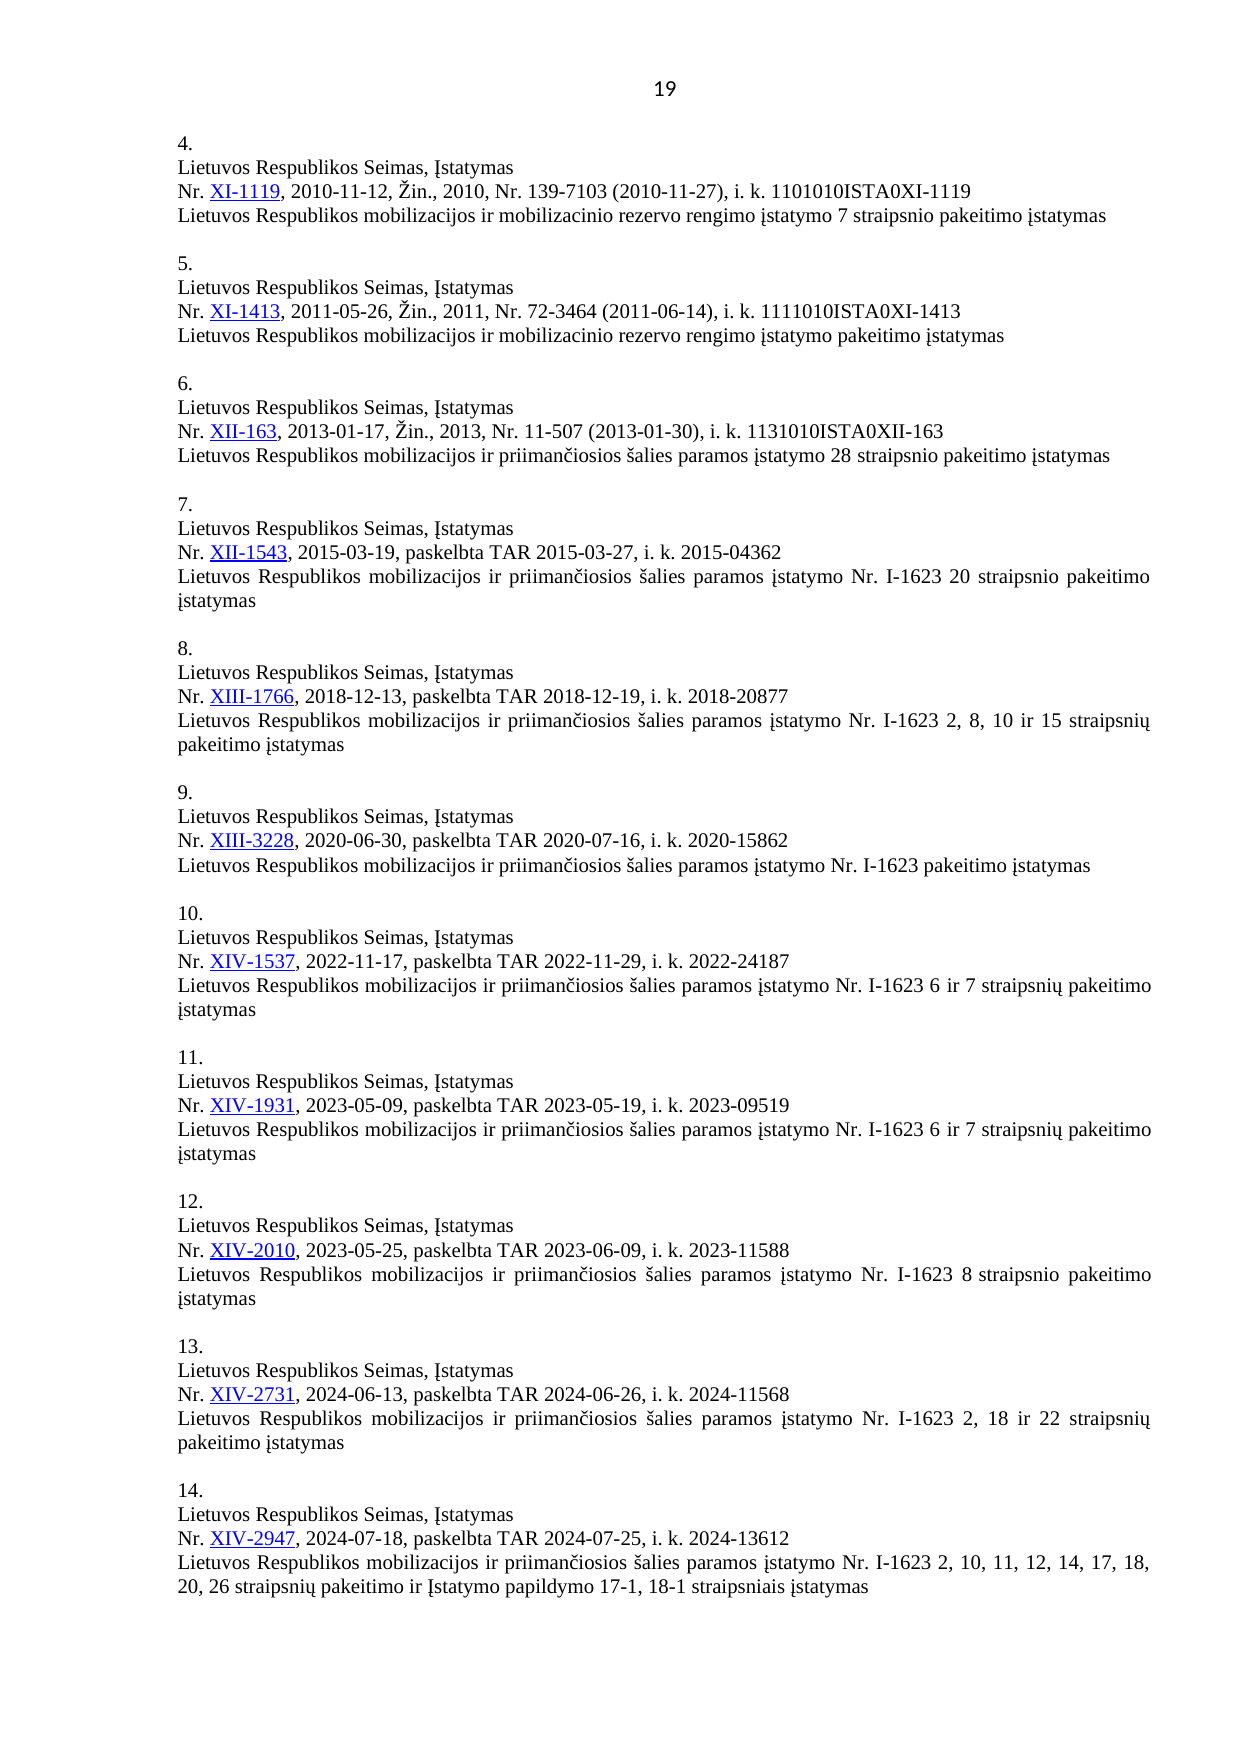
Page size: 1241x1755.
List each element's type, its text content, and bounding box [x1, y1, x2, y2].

text Nr. XII-1543, 2015-03-19, paskelbta TAR 2015-03-27, i. k. 2015-04362 [177, 540, 1152, 564]
text Lietuvos Respublikos mobilizacijos ir priimančiosios šalies paramos įstatymo Nr. I-1623 2, 8, 10 ir 15 straipsnių pakeitimo įstatymas [177, 708, 1152, 756]
text Lietuvos Respublikos Seimas, Įstatymas [177, 1213, 1152, 1237]
text Lietuvos Respublikos mobilizacijos ir priimančiosios šalies paramos įstatymo Nr. I-1623 pakeitimo įstatymas [177, 852, 1152, 877]
text Lietuvos Respublikos Seimas, Įstatymas [177, 660, 1152, 684]
text Lietuvos Respublikos mobilizacijos ir priimančiosios šalies paramos įstatymo Nr. I-1623 8 straipsnio pakeitimo įstatymas [177, 1262, 1152, 1310]
text 4. [177, 131, 1152, 155]
text Lietuvos Respublikos Seimas, Įstatymas [177, 925, 1152, 949]
text Nr. XIV-2947, 2024-07-18, paskelbta TAR 2024-07-25, i. k. 2024-13612 [177, 1526, 1152, 1550]
text Nr. XIV-1931, 2023-05-09, paskelbta TAR 2023-05-19, i. k. 2023-09519 [177, 1093, 1152, 1117]
text Lietuvos Respublikos Seimas, Įstatymas [177, 155, 1152, 179]
text 6. [177, 371, 1152, 395]
text Lietuvos Respublikos mobilizacijos ir priimančiosios šalies paramos įstatymo Nr. I-1623 20 straipsnio pakeitimo įstatymas [177, 564, 1152, 612]
text 11. [177, 1045, 1152, 1069]
text Lietuvos Respublikos Seimas, Įstatymas [177, 1358, 1152, 1382]
text 7. [177, 492, 1152, 516]
text 10. [177, 901, 1152, 925]
text Nr. XII-163, 2013-01-17, Žin., 2013, Nr. 11-507 (2013-01-30), i. k. 1131010ISTA0XII-163 [177, 419, 1152, 443]
text Lietuvos Respublikos Seimas, Įstatymas [177, 1502, 1152, 1526]
text Lietuvos Respublikos mobilizacijos ir priimančiosios šalies paramos įstatymo Nr. I-1623 2, 18 ir 22 straipsnių pakeitimo įstatymas [177, 1406, 1152, 1454]
text Nr. XIV-1537, 2022-11-17, paskelbta TAR 2022-11-29, i. k. 2022-24187 [177, 949, 1152, 973]
text Lietuvos Respublikos mobilizacijos ir priimančiosios šalies paramos įstatymo 28 straipsnio pakeitimo įstatymas [177, 443, 1152, 467]
text Lietuvos Respublikos Seimas, Įstatymas [177, 275, 1152, 299]
text 5. [177, 251, 1152, 275]
text Lietuvos Respublikos mobilizacijos ir mobilizacinio rezervo rengimo įstatymo 7 straipsnio pakeitimo įstatymas [177, 203, 1152, 227]
text Lietuvos Respublikos mobilizacijos ir priimančiosios šalies paramos įstatymo Nr. I-1623 6 ir 7 straipsnių pakeitimo įstatymas [177, 1117, 1152, 1165]
text Lietuvos Respublikos Seimas, Įstatymas [177, 804, 1152, 828]
text Nr. XIV-2010, 2023-05-25, paskelbta TAR 2023-06-09, i. k. 2023-11588 [177, 1237, 1152, 1262]
text Nr. XIV-2731, 2024-06-13, paskelbta TAR 2024-06-26, i. k. 2024-11568 [177, 1382, 1152, 1406]
text 14. [177, 1478, 1152, 1502]
text Lietuvos Respublikos mobilizacijos ir mobilizacinio rezervo rengimo įstatymo pakeitimo įstatymas [177, 323, 1152, 347]
text Nr. XI-1119, 2010-11-12, Žin., 2010, Nr. 139-7103 (2010-11-27), i. k. 1101010ISTA0XI-1119 [177, 179, 1152, 203]
text Lietuvos Respublikos Seimas, Įstatymas [177, 1069, 1152, 1093]
text Lietuvos Respublikos mobilizacijos ir priimančiosios šalies paramos įstatymo Nr. I-1623 6 ir 7 straipsnių pakeitimo įstatymas [177, 973, 1152, 1021]
text 8. [177, 636, 1152, 660]
text 9. [177, 780, 1152, 804]
text Nr. XIII-3228, 2020-06-30, paskelbta TAR 2020-07-16, i. k. 2020-15862 [177, 828, 1152, 852]
text Lietuvos Respublikos Seimas, Įstatymas [177, 516, 1152, 540]
text Lietuvos Respublikos mobilizacijos ir priimančiosios šalies paramos įstatymo Nr. I-1623 2, 10, 11, 12, 14, 17, 18, 20, 26 straipsnių pakeitimo ir Įstatymo papildymo 17-1, 18-1 straipsniais įstatymas [177, 1550, 1152, 1598]
text Nr. XI-1413, 2011-05-26, Žin., 2011, Nr. 72-3464 (2011-06-14), i. k. 1111010ISTA0XI-1413 [177, 299, 1152, 323]
text Nr. XIII-1766, 2018-12-13, paskelbta TAR 2018-12-19, i. k. 2018-20877 [177, 684, 1152, 708]
text 12. [177, 1189, 1152, 1213]
text Lietuvos Respublikos Seimas, Įstatymas [177, 395, 1152, 419]
text 13. [177, 1334, 1152, 1358]
